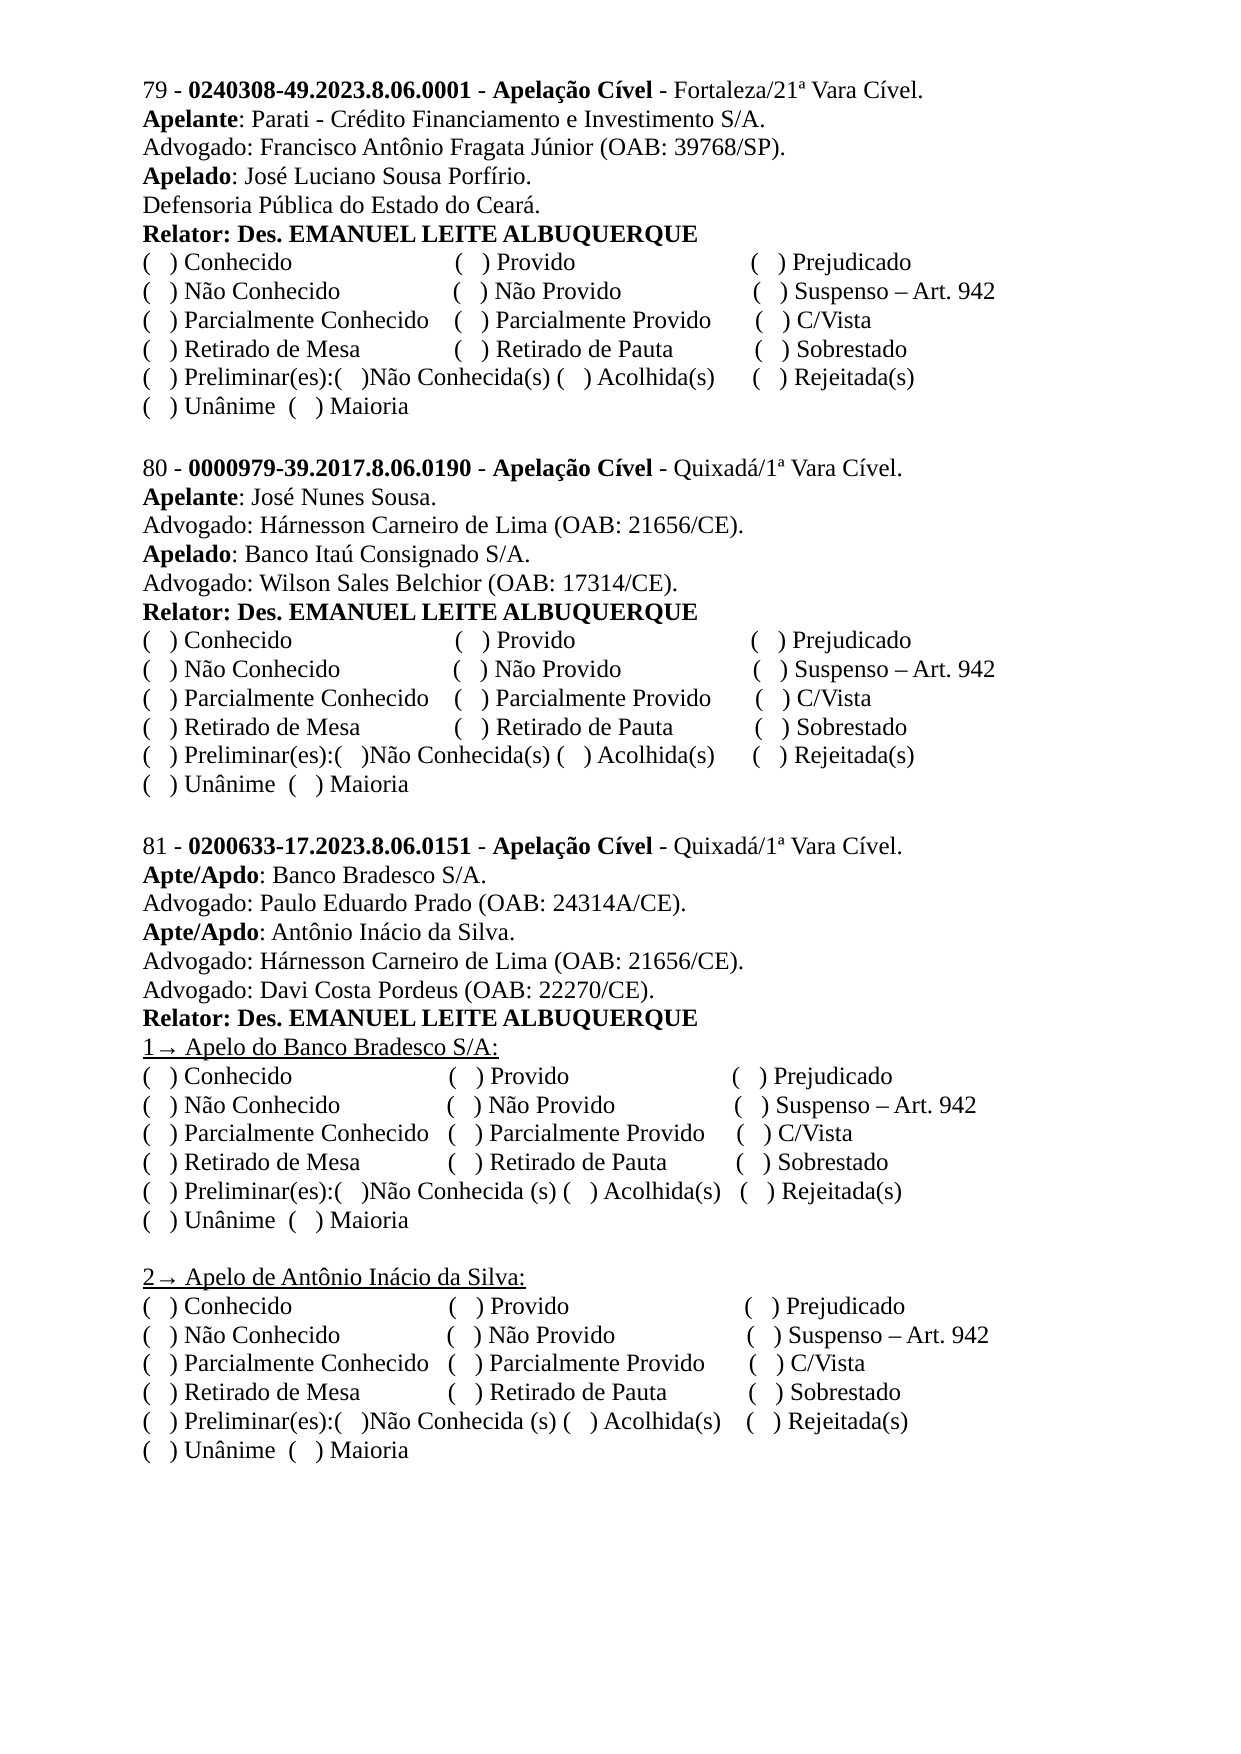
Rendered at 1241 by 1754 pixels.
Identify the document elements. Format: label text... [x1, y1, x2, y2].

text Relator: Des. EMANUEL LEITE ALBUQUERQUE [142, 1003, 1141, 1032]
text ( ) Retirado de Mesa ( ) Retirado de Pauta ( ) Sobrestado [142, 712, 1158, 741]
text Advogado: Hárnesson Carneiro de Lima (OAB: 21656/CE). [142, 511, 1141, 539]
text Advogado: Davi Costa Pordeus (OAB: 22270/CE). [142, 975, 1141, 1003]
text Relator: Des. EMANUEL LEITE ALBUQUERQUE [142, 597, 1141, 626]
text 79 - 0240308-49.2023.8.06.0001 - Apelação Cível - Fortaleza/21ª Vara Cível. [142, 75, 1141, 104]
text 81 - 0200633-17.2023.8.06.0151 - Apelação Cível - Quixadá/1ª Vara Cível. [142, 831, 1141, 860]
text 1→ Apelo do Banco Bradesco S/A: [142, 1032, 1141, 1061]
text ( ) Parcialmente Conhecido ( ) Parcialmente Provido ( ) C/Vista [142, 1348, 1158, 1377]
text ( ) Conhecido ( ) Provido ( ) Prejudicado [142, 247, 1141, 276]
text Apte/Apdo: Banco Bradesco S/A. [142, 860, 1141, 888]
text ( ) Parcialmente Conhecido ( ) Parcialmente Provido ( ) C/Vista [142, 683, 1158, 712]
text Relator: Des. EMANUEL LEITE ALBUQUERQUE [142, 219, 1141, 247]
text ( ) Unânime ( ) Maioria [142, 1205, 1158, 1233]
text ( ) Conhecido ( ) Provido ( ) Prejudicado [142, 626, 1141, 654]
text Advogado: Hárnesson Carneiro de Lima (OAB: 21656/CE). [142, 946, 1141, 975]
text ( ) Preliminar(es):( )Não Conhecida (s) ( ) Acolhida(s) ( ) Rejeitada(s) [142, 1176, 1158, 1205]
text Apelado: Banco Itaú Consignado S/A. [142, 539, 1141, 568]
text ( ) Parcialmente Conhecido ( ) Parcialmente Provido ( ) C/Vista [142, 1118, 1158, 1147]
text ( ) Não Conhecido ( ) Não Provido ( ) Suspenso – Art. 942 [142, 1320, 1158, 1348]
text ( ) Unânime ( ) Maioria [142, 1435, 1158, 1463]
text ( ) Conhecido ( ) Provido ( ) Prejudicado [142, 1291, 1141, 1320]
text ( ) Preliminar(es):( )Não Conhecida (s) ( ) Acolhida(s) ( ) Rejeitada(s) [142, 1406, 1158, 1435]
text ( ) Conhecido ( ) Provido ( ) Prejudicado [142, 1061, 1141, 1090]
text 80 - 0000979-39.2017.8.06.0190 - Apelação Cível - Quixadá/1ª Vara Cível. [142, 453, 1141, 482]
text Apte/Apdo: Antônio Inácio da Silva. [142, 917, 1141, 946]
text ( ) Parcialmente Conhecido ( ) Parcialmente Provido ( ) C/Vista [142, 305, 1158, 334]
text ( ) Não Conhecido ( ) Não Provido ( ) Suspenso – Art. 942 [142, 276, 1158, 305]
text ( ) Preliminar(es):( )Não Conhecida(s) ( ) Acolhida(s) ( ) Rejeitada(s) [142, 362, 1158, 391]
text Apelado: José Luciano Sousa Porfírio. [142, 161, 1141, 190]
text ( ) Unânime ( ) Maioria [142, 769, 1141, 798]
text Advogado: Paulo Eduardo Prado (OAB: 24314A/CE). [142, 888, 1141, 917]
text ( ) Retirado de Mesa ( ) Retirado de Pauta ( ) Sobrestado [142, 1147, 1158, 1176]
text ( ) Preliminar(es):( )Não Conhecida(s) ( ) Acolhida(s) ( ) Rejeitada(s) [142, 741, 1158, 769]
text ( ) Não Conhecido ( ) Não Provido ( ) Suspenso – Art. 942 [142, 1090, 1158, 1118]
text Advogado: Wilson Sales Belchior (OAB: 17314/CE). [142, 568, 1141, 597]
text ( ) Não Conhecido ( ) Não Provido ( ) Suspenso – Art. 942 [142, 654, 1158, 683]
text Advogado: Francisco Antônio Fragata Júnior (OAB: 39768/SP). [142, 132, 1141, 161]
text ( ) Retirado de Mesa ( ) Retirado de Pauta ( ) Sobrestado [142, 1377, 1158, 1406]
text Defensoria Pública do Estado do Ceará. [142, 190, 1141, 219]
text Apelante: José Nunes Sousa. [142, 482, 1141, 511]
text Apelante: Parati - Crédito Financiamento e Investimento S/A. [142, 104, 1141, 132]
text ( ) Retirado de Mesa ( ) Retirado de Pauta ( ) Sobrestado [142, 334, 1158, 362]
text 2→ Apelo de Antônio Inácio da Silva: [142, 1262, 1141, 1291]
text ( ) Unânime ( ) Maioria [142, 391, 1141, 420]
